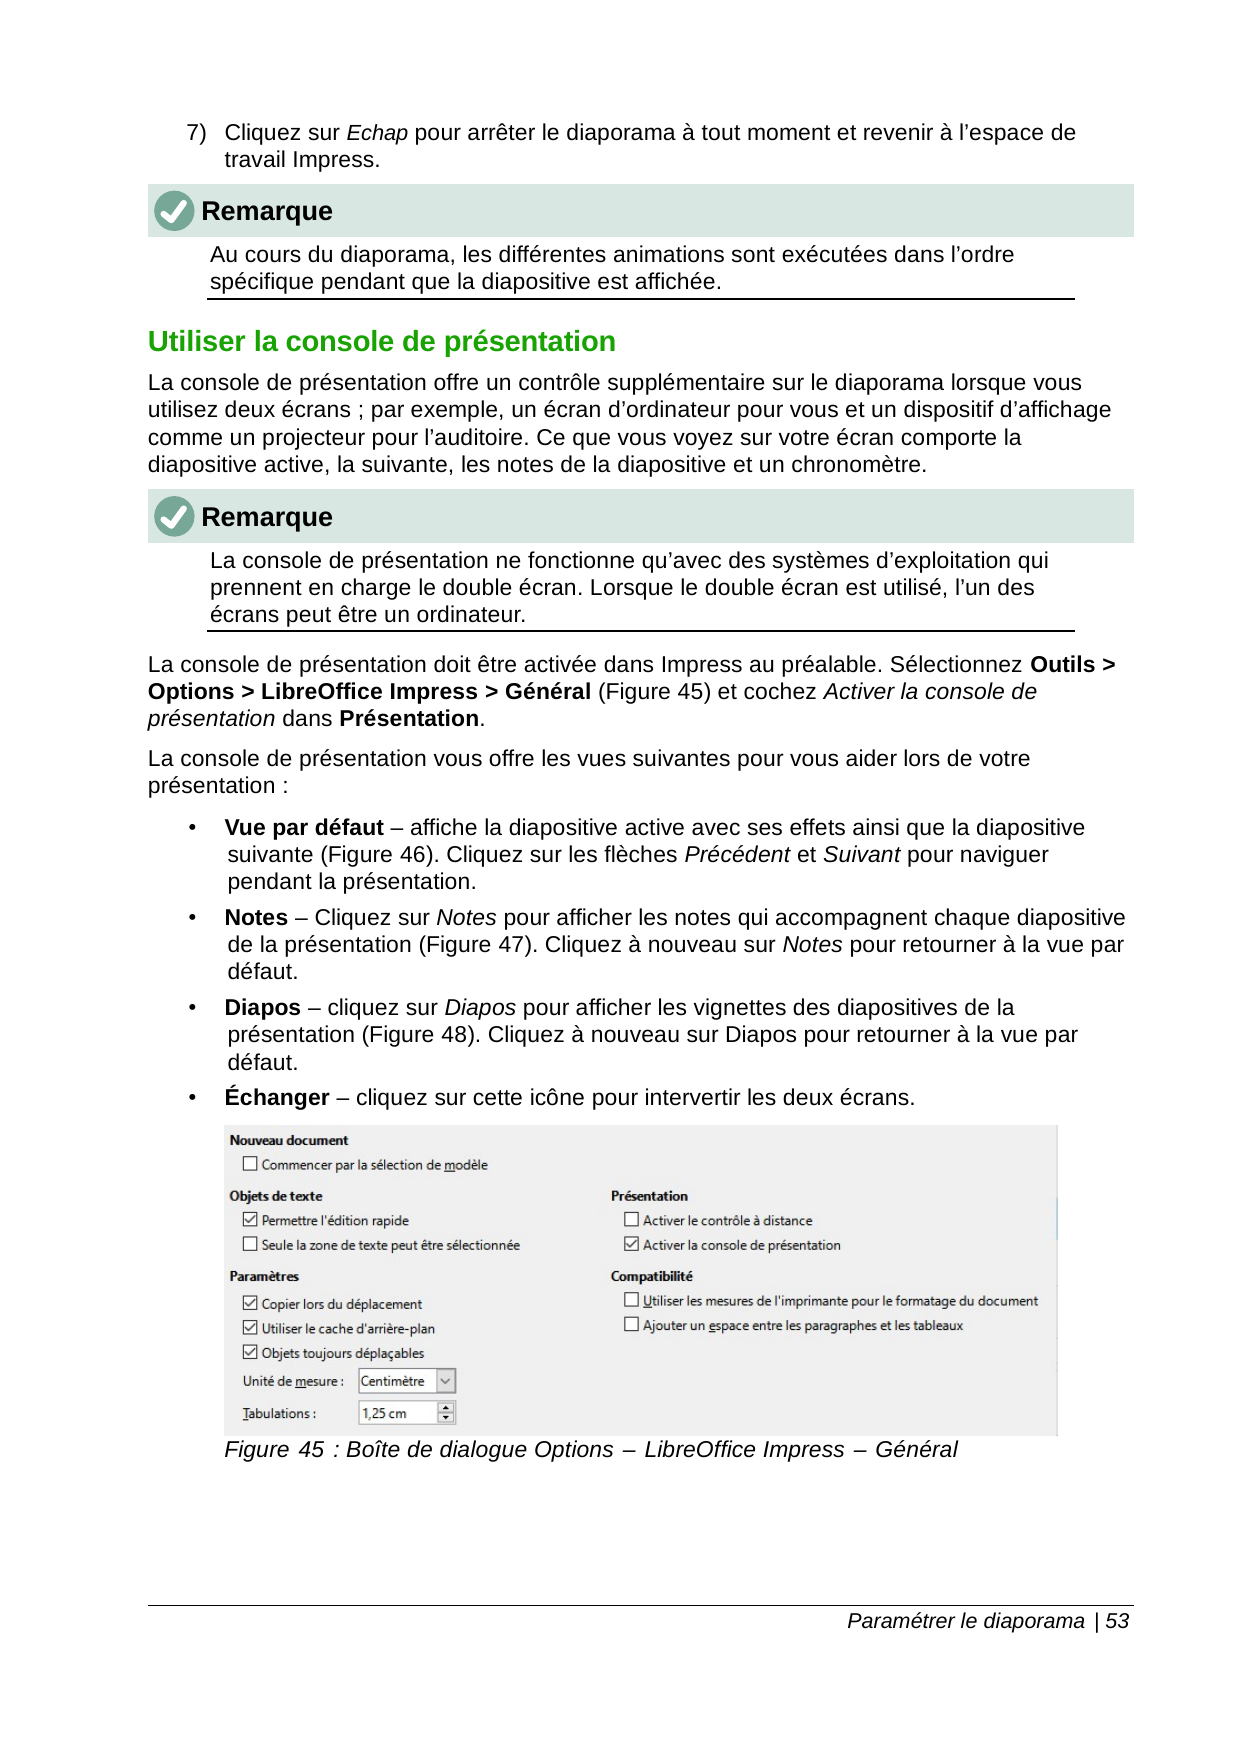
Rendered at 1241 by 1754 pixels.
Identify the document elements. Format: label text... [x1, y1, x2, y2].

text La console de présentation ne fonctionne qu’avec des systèmes d’exploitation qui prennent en charge le double écran. Lorsque le double écran est utilisé, l’un des écrans peut être un ordinateur. [207, 543, 1075, 630]
text La console de présentation doit être activée dans Impress au préalable. Sélectionnez Outils > Options > LibreOffice Impress > Général (Figure 45) et cochez Activer la console de présentation dans Présentation. [148, 650, 1134, 731]
list Vue par défaut – affiche la diapositive active avec ses effets ainsi que la diapositive suivante (Figure 46). Cliquez sur les flèches Précédent et Suivant pour naviguer pendant la présentation. [185, 811, 1134, 895]
text Figure 45 : Boîte de dialogue Options – LibreOffice Impress – Général [224, 1436, 1057, 1463]
picture [224, 1125, 1058, 1436]
text La console de présentation offre un contrôle supplémentaire sur le diaporama lorsque vous utilisez deux écrans ; par exemple, un écran d’ordinateur pour vous et un dispositif d’affichage comme un projecteur pour l’auditoire. Ce que vous voyez sur votre écran comporte la diapositive active, la suivante, les notes de la diapositive et un chronomètre. [148, 369, 1134, 477]
list Échanger – cliquez sur cette icône pour intervertir les deux écrans. [185, 1081, 1134, 1114]
list Notes – Cliquez sur Notes pour afficher les notes qui accompagnent chaque diapositive de la présentation (Figure 47). Cliquez à nouveau sur Notes pour retourner à la vue par défaut. [185, 901, 1134, 985]
subtitle Remarque [148, 184, 1134, 237]
subtitle Utiliser la console de présentation [148, 323, 1134, 357]
list Diapos – cliquez sur Diapos pour afficher les vignettes des diapositives de la présentation (Figure 48). Cliquez à nouveau sur Diapos pour retourner à la vue par défaut. [185, 991, 1134, 1075]
subtitle Remarque [148, 489, 1134, 543]
text La console de présentation vous offre les vues suivantes pour vous aider lors de votre présentation : [148, 744, 1134, 798]
text Au cours du diaporama, les différentes animations sont exécutées dans l’ordre spécifique pendant que la diapositive est affichée. [207, 237, 1075, 298]
list Cliquez sur Echap pour arrêter le diaporama à tout moment et revenir à l’espace de travail Impress. [207, 118, 1134, 172]
